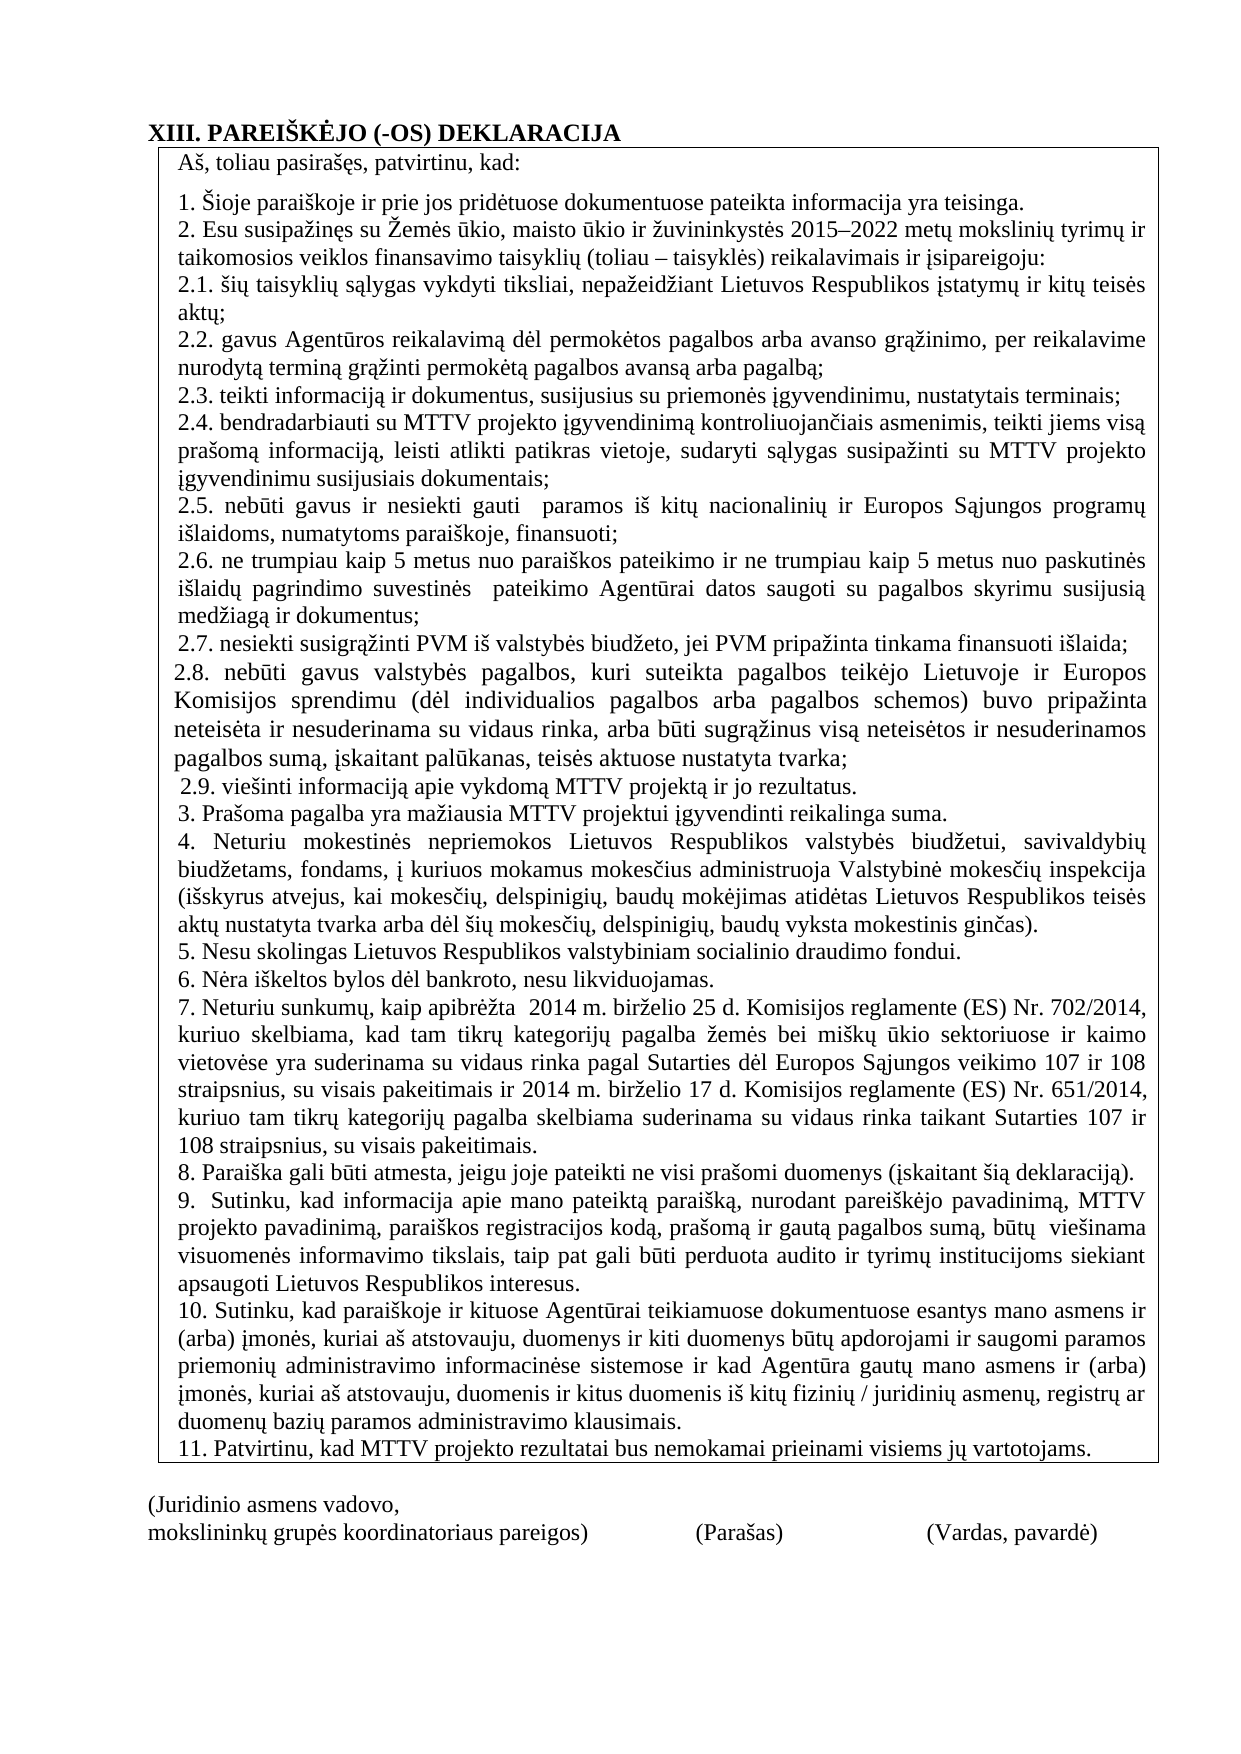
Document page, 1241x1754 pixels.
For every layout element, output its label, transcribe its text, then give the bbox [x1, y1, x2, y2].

text mokslininkų grupės koordinatoriaus pareigos) (Parašas) (Vardas, pavardė) [148, 1518, 1181, 1546]
table_header Aš, toliau pasirašęs, patvirtinu, kad: 1. Šioje paraiškoje ir prie jos pridėtuose dokumentuose pateikta informacija yra teisinga. 2. Esu susipažinęs su Žemės ūkio, maisto ūkio ir žuvininkystės 2015–2022 metų mokslinių tyrimų ir taikomosios veiklos finansavimo taisyklių (toliau – taisyklės) reikalavimais ir įsipareigoju: 2.1. šių taisyklių sąlygas vykdyti tiksliai, nepažeidžiant Lietuvos Respublikos įstatymų ir kitų teisės aktų; 2.2. gavus Agentūros reikalavimą dėl permokėtos pagalbos arba avanso grąžinimo, per reikalavime nurodytą terminą grąžinti permokėtą pagalbos avansą arba pagalbą; 2.3. teikti informaciją ir dokumentus, susijusius su priemonės įgyvendinimu, nustatytais terminais; 2.4. bendradarbiauti su MTTV projekto įgyvendinimą kontroliuojančiais asmenimis, teikti jiems visą prašomą informaciją, leisti atlikti patikras vietoje, sudaryti sąlygas susipažinti su MTTV projekto įgyvendinimu susijusiais dokumentais; 2.5. nebūti gavus ir nesiekti gauti paramos iš kitų nacionalinių ir Europos Sąjungos programų išlaidoms, numatytoms paraiškoje, finansuoti; 2.6. ne trumpiau kaip 5 metus nuo paraiškos pateikimo ir ne trumpiau kaip 5 metus nuo paskutinės išlaidų pagrindimo suvestinės pateikimo Agentūrai datos saugoti su pagalbos skyrimu susijusią medžiagą ir dokumentus; 2.7. nesiekti susigrąžinti PVM iš valstybės biudžeto, jei PVM pripažinta tinkama finansuoti išlaida; 2.8. nebūti gavus valstybės pagalbos, kuri suteikta pagalbos teikėjo Lietuvoje ir Europos Komisijos sprendimu (dėl individualios pagalbos arba pagalbos schemos) buvo pripažinta neteisėta ir nesuderinama su vidaus rinka, arba būti sugrąžinus visą neteisėtos ir nesuderinamos pagalbos sumą, įskaitant palūkanas, teisės aktuose nustatyta tvarka; 2.9. viešinti informaciją apie vykdomą MTTV projektą ir jo rezultatus. 3. Prašoma pagalba yra mažiausia MTTV projektui įgyvendinti reikalinga suma. 4. Neturiu mokestinės nepriemokos Lietuvos Respublikos valstybės biudžetui, savivaldybių biudžetams, fondams, į kuriuos mokamus mokesčius administruoja Valstybinė mokesčių inspekcija (išskyrus atvejus, kai mokesčių, delspinigių, baudų mokėjimas atidėtas Lietuvos Respublikos teisės aktų nustatyta tvarka arba dėl šių mokesčių, delspinigių, baudų vyksta mokestinis ginčas). 5. Nesu skolingas Lietuvos Respublikos valstybiniam socialinio draudimo fondui. 6. Nėra iškeltos bylos dėl bankroto, nesu likviduojamas. 7. Neturiu sunkumų, kaip apibrėžta 2014 m. birželio 25 d. Komisijos reglamente (ES) Nr. 702/2014, kuriuo skelbiama, kad tam tikrų kategorijų pagalba žemės bei miškų ūkio sektoriuose ir kaimo vietovėse yra suderinama su vidaus rinka pagal Sutarties dėl Europos Sąjungos veikimo 107 ir 108 straipsnius, su visais pakeitimais ir 2014 m. birželio 17 d. Komisijos reglamente (ES) Nr. 651/2014, kuriuo tam tikrų kategorijų pagalba skelbiama suderinama su vidaus rinka taikant Sutarties 107 ir 108 straipsnius, su visais pakeitimais. 8. Paraiška gali būti atmesta, jeigu joje pateikti ne visi prašomi duomenys (įskaitant šią deklaraciją). 9. Sutinku, kad informacija apie mano pateiktą paraišką, nurodant pareiškėjo pavadinimą, MTTV projekto pavadinimą, paraiškos registracijos kodą, prašomą ir gautą pagalbos sumą, būtų viešinama visuomenės informavimo tikslais, taip pat gali būti perduota audito ir tyrimų institucijoms siekiant apsaugoti Lietuvos Respublikos interesus. 10. Sutinku, kad paraiškoje ir kituose Agentūrai teikiamuose dokumentuose esantys mano asmens ir (arba) įmonės, kuriai aš atstovauju, duomenys ir kiti duomenys būtų apdorojami ir saugomi paramos priemonių administravimo informacinėse sistemose ir kad Agentūra gautų mano asmens ir (arba) įmonės, kuriai aš atstovauju, duomenis ir kitus duomenis iš kitų fizinių / juridinių asmenų, registrų ar duomenų bazių paramos administravimo klausimais. 11. Patvirtinu, kad MTTV projekto rezultatai bus nemokamai prieinami visiems jų vartotojams. [159, 148, 1158, 1462]
text XIII. PAREIŠKĖJO (-OS) DEKLARACIJA [148, 118, 1181, 147]
text (Juridinio asmens vadovo, [148, 1491, 1181, 1518]
